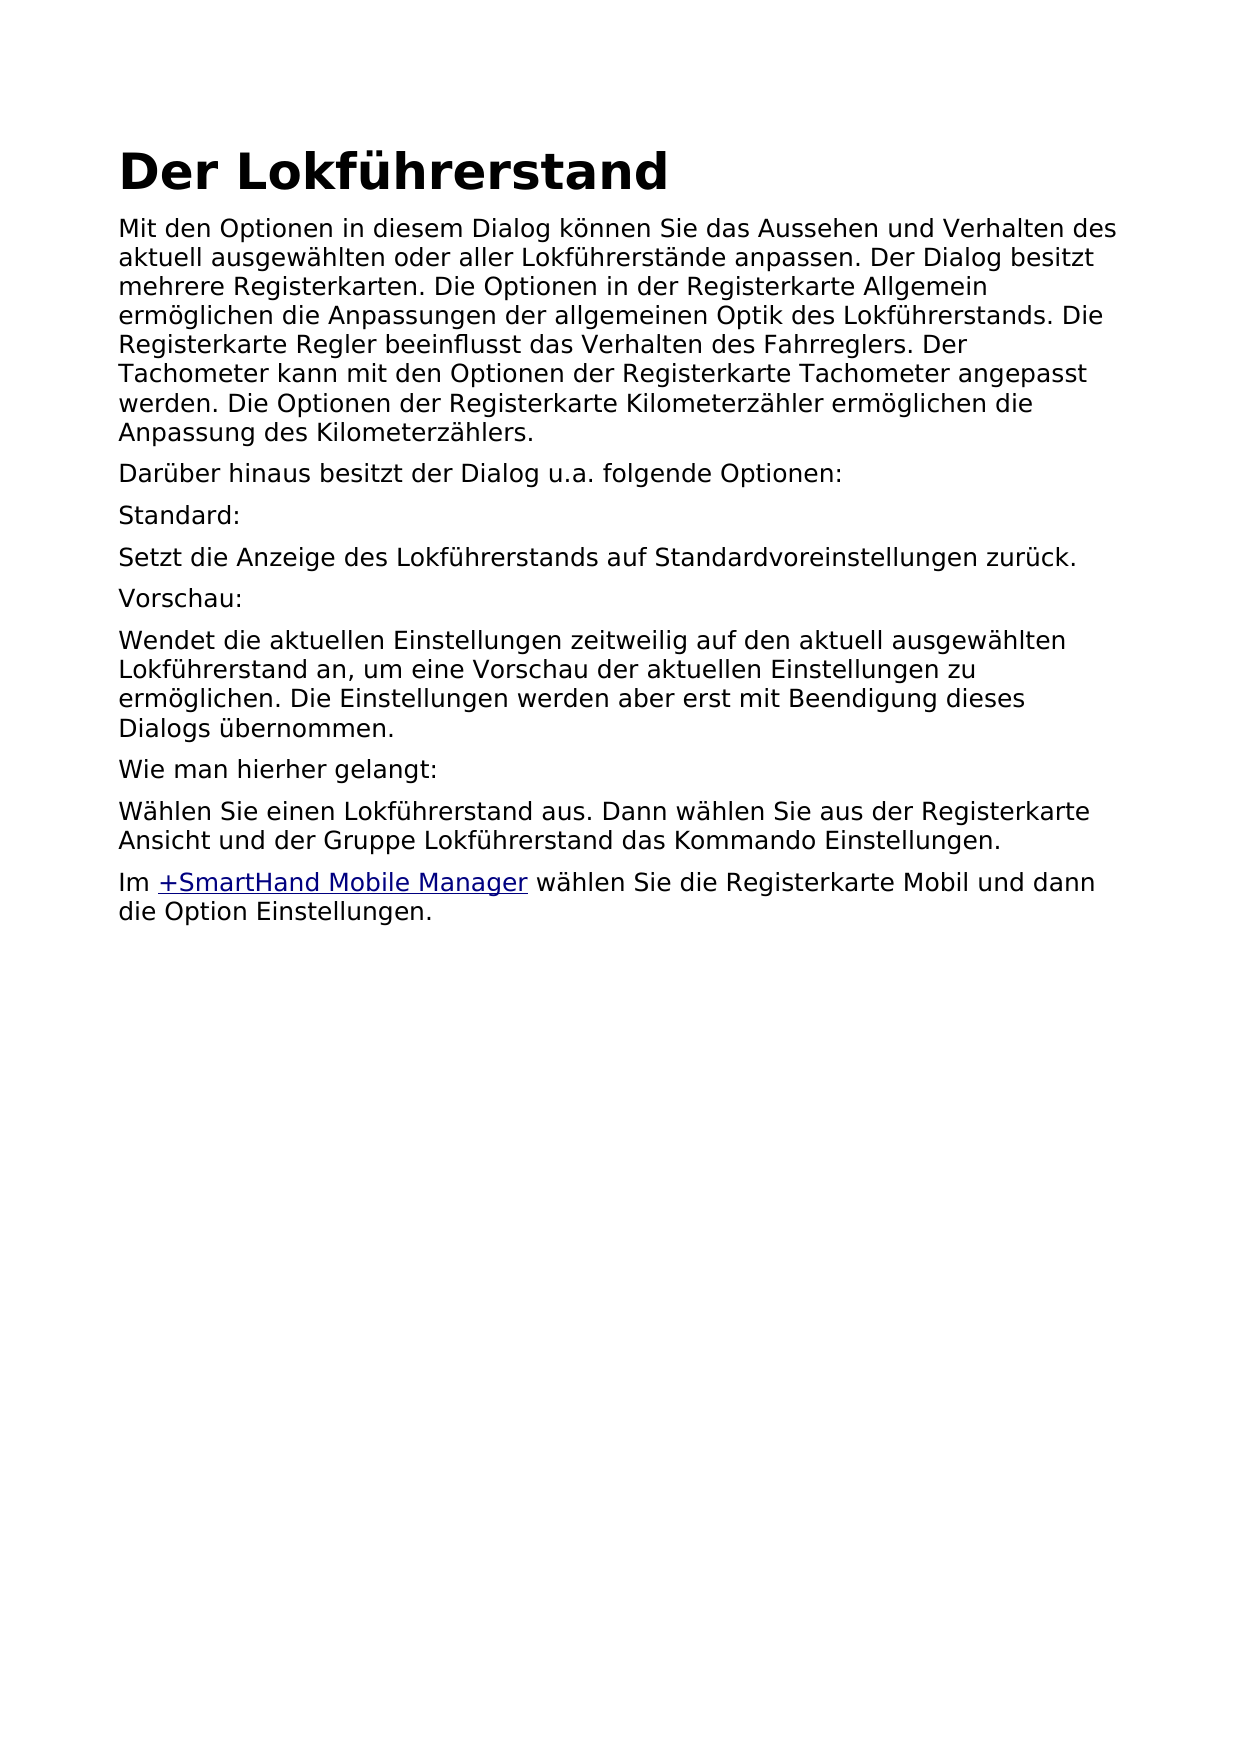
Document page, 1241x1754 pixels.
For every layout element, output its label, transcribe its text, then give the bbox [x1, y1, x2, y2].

text Wählen Sie einen Lokführerstand aus. Dann wählen Sie aus der Registerkarte Ansicht und der Gruppe Lokführerstand das Kommando Einstellungen. [118, 797, 1122, 856]
subtitle Der Lokführerstand [118, 143, 1122, 201]
text Standard: [118, 501, 1122, 531]
text Im +SmartHand Mobile Manager wählen Sie die Registerkarte Mobil und dann die Option Einstellungen. [118, 868, 1122, 926]
text Wendet die aktuellen Einstellungen zeitweilig auf den aktuell ausgewählten Lokführerstand an, um eine Vorschau der aktuellen Einstellungen zu ermöglichen. Die Einstellungen werden aber erst mit Beendigung dieses Dialogs übernommen. [118, 626, 1122, 743]
text Wie man hierher gelangt: [118, 756, 1122, 785]
text Vorschau: [118, 585, 1122, 614]
text Darüber hinaus besitzt der Dialog u.a. folgende Optionen: [118, 460, 1122, 489]
text Mit den Optionen in diesem Dialog können Sie das Aussehen und Verhalten des aktuell ausgewählten oder aller Lokführerstände anpassen. Der Dialog besitzt mehrere Registerkarten. Die Optionen in der Registerkarte Allgemein ermöglichen die Anpassungen der allgemeinen Optik des Lokführerstands. Die Registerkarte Regler beeinflusst das Verhalten des Fahrreglers. Der Tachometer kann mit den Optionen der Registerkarte Tachometer angepasst werden. Die Optionen der Registerkarte Kilometerzähler ermöglichen die Anpassung des Kilometerzählers. [118, 214, 1122, 447]
text Setzt die Anzeige des Lokführerstands auf Standardvoreinstellungen zurück. [118, 543, 1122, 572]
